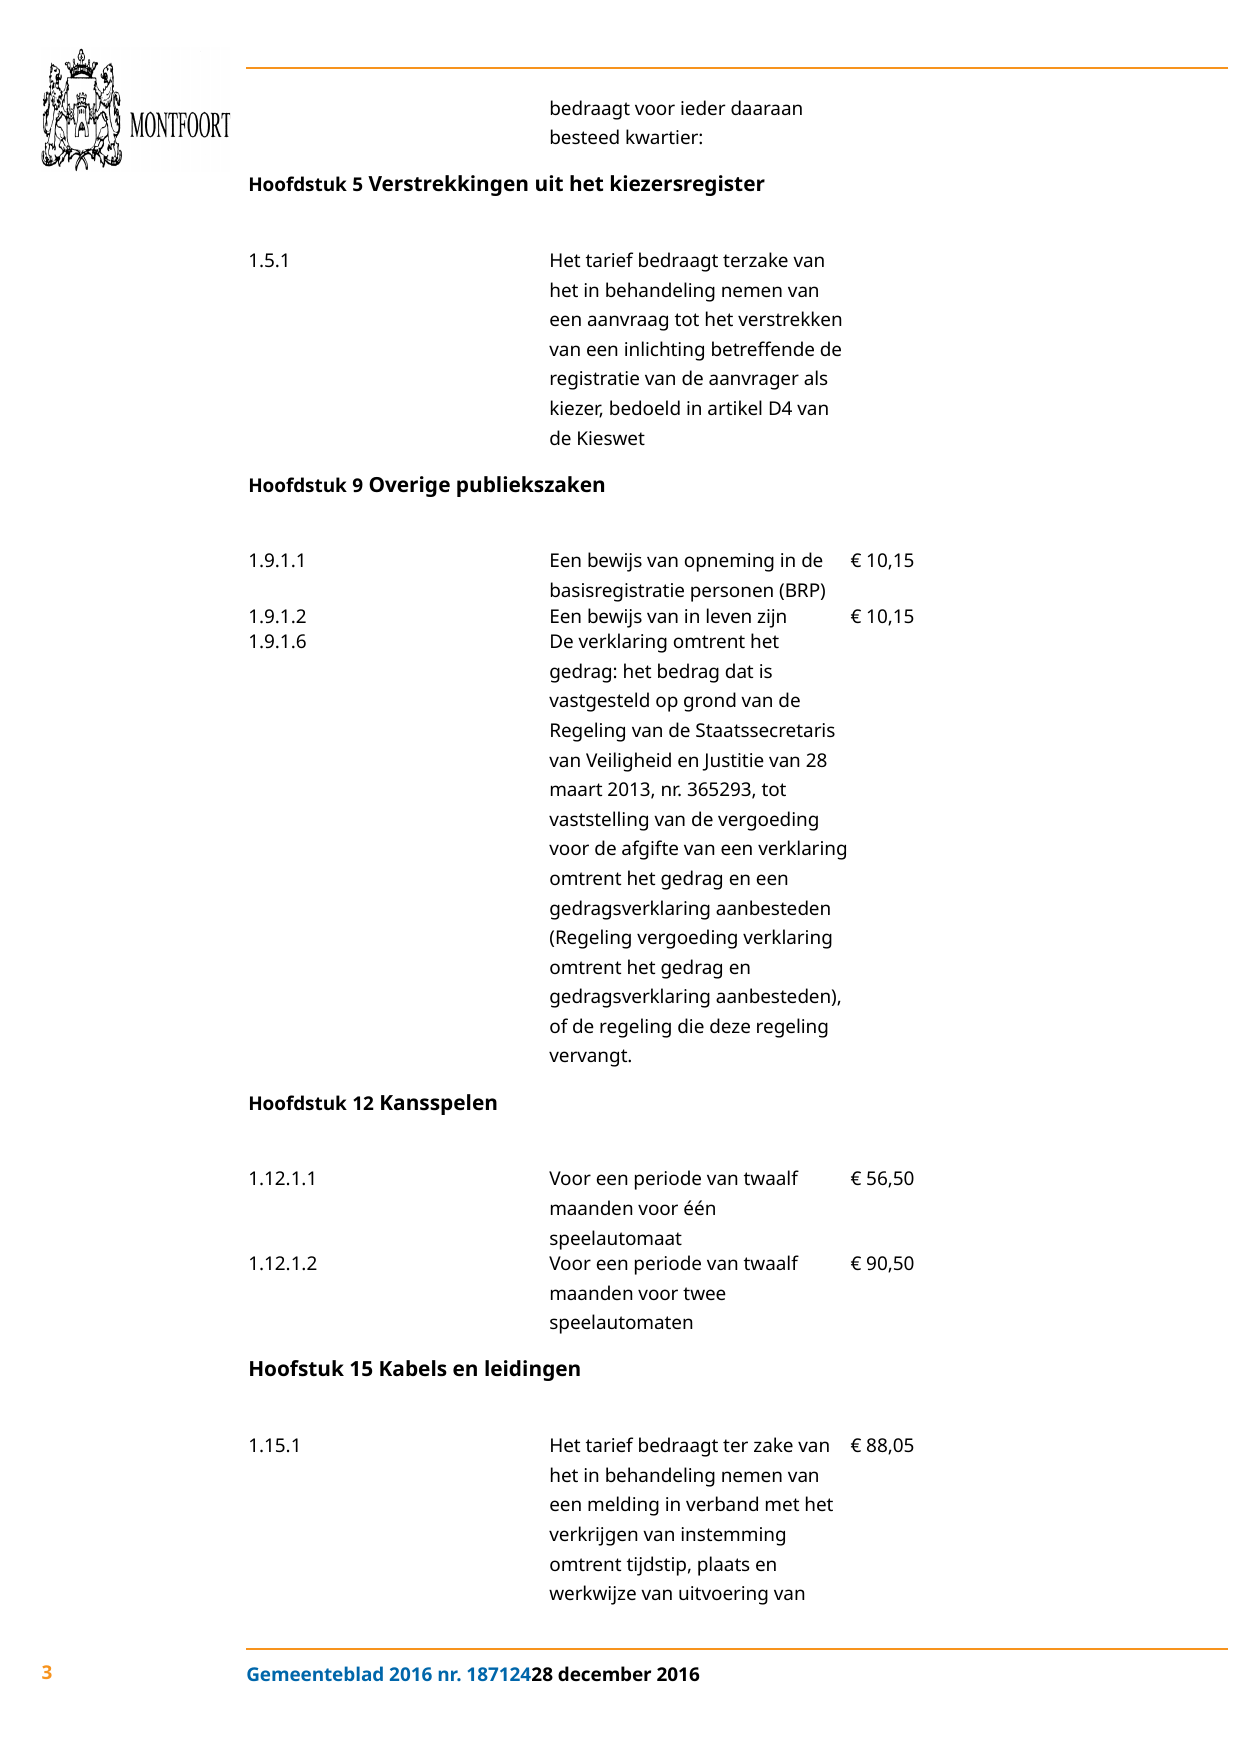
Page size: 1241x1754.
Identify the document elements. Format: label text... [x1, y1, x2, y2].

table_header [850, 247, 1152, 450]
table_cell Voor een periode van twaalf maanden voor twee speelautomaten [549, 1250, 850, 1335]
table_header € 88,05 [850, 1433, 1152, 1606]
table_header € 10,15 [850, 548, 1152, 603]
text Hoofstuk 15 Kabels en leidingen [248, 1354, 1152, 1383]
picture [41, 47, 231, 172]
text Hoofdstuk 12 Kansspelen [248, 1088, 1152, 1116]
table_cell bedraagt voor ieder daaraan besteed kwartier: [549, 95, 850, 150]
table_header Een bewijs van opneming in de basisregistratie personen (BRP) [549, 548, 850, 603]
table_cell [850, 95, 1152, 150]
table_cell 1.9.1.2 [248, 603, 549, 628]
table_cell € 90,50 [850, 1250, 1152, 1335]
table_header 1.15.1 [248, 1433, 549, 1606]
table_cell Een bewijs van in leven zijn [549, 603, 850, 628]
table_header € 56,50 [850, 1166, 1152, 1250]
table_cell 1.12.1.2 [248, 1250, 549, 1335]
table_cell [850, 629, 1152, 1068]
text Hoofdstuk 9 Overige publiekszaken [248, 470, 1152, 498]
table_header Het tarief bedraagt ter zake van het in behandeling nemen van een melding in verband met het verkrijgen van instemming omtrent tijdstip, plaats en werkwijze van uitvoering van [549, 1433, 850, 1606]
table_header 1.12.1.1 [248, 1166, 549, 1250]
table_cell De verklaring omtrent het gedrag: het bedrag dat is vastgesteld op grond van de Regeling van de Staatssecretaris van Veiligheid en Justitie van 28 maart 2013, nr. 365293, tot vaststelling van de vergoeding voor de afgifte van een verklaring omtrent het gedrag en een gedragsverklaring aanbesteden (Regeling vergoeding verklaring omtrent het gedrag en gedragsverklaring aanbesteden), of de regeling die deze regeling vervangt. [549, 629, 850, 1068]
table_header 1.9.1.1 [248, 548, 549, 603]
table_cell € 10,15 [850, 603, 1152, 628]
table_cell 1.9.1.6 [248, 629, 549, 1068]
table_header Voor een periode van twaalf maanden voor één speelautomaat [549, 1166, 850, 1250]
table_header Het tarief bedraagt terzake van het in behandeling nemen van een aanvraag tot het verstrekken van een inlichting betreffende de registratie van de aanvrager als kiezer, bedoeld in artikel D4 van de Kieswet [549, 247, 850, 450]
table_cell [248, 95, 549, 150]
text Hoofdstuk 5 Verstrekkingen uit het kiezersregister [248, 169, 1152, 198]
table_header 1.5.1 [248, 247, 549, 450]
